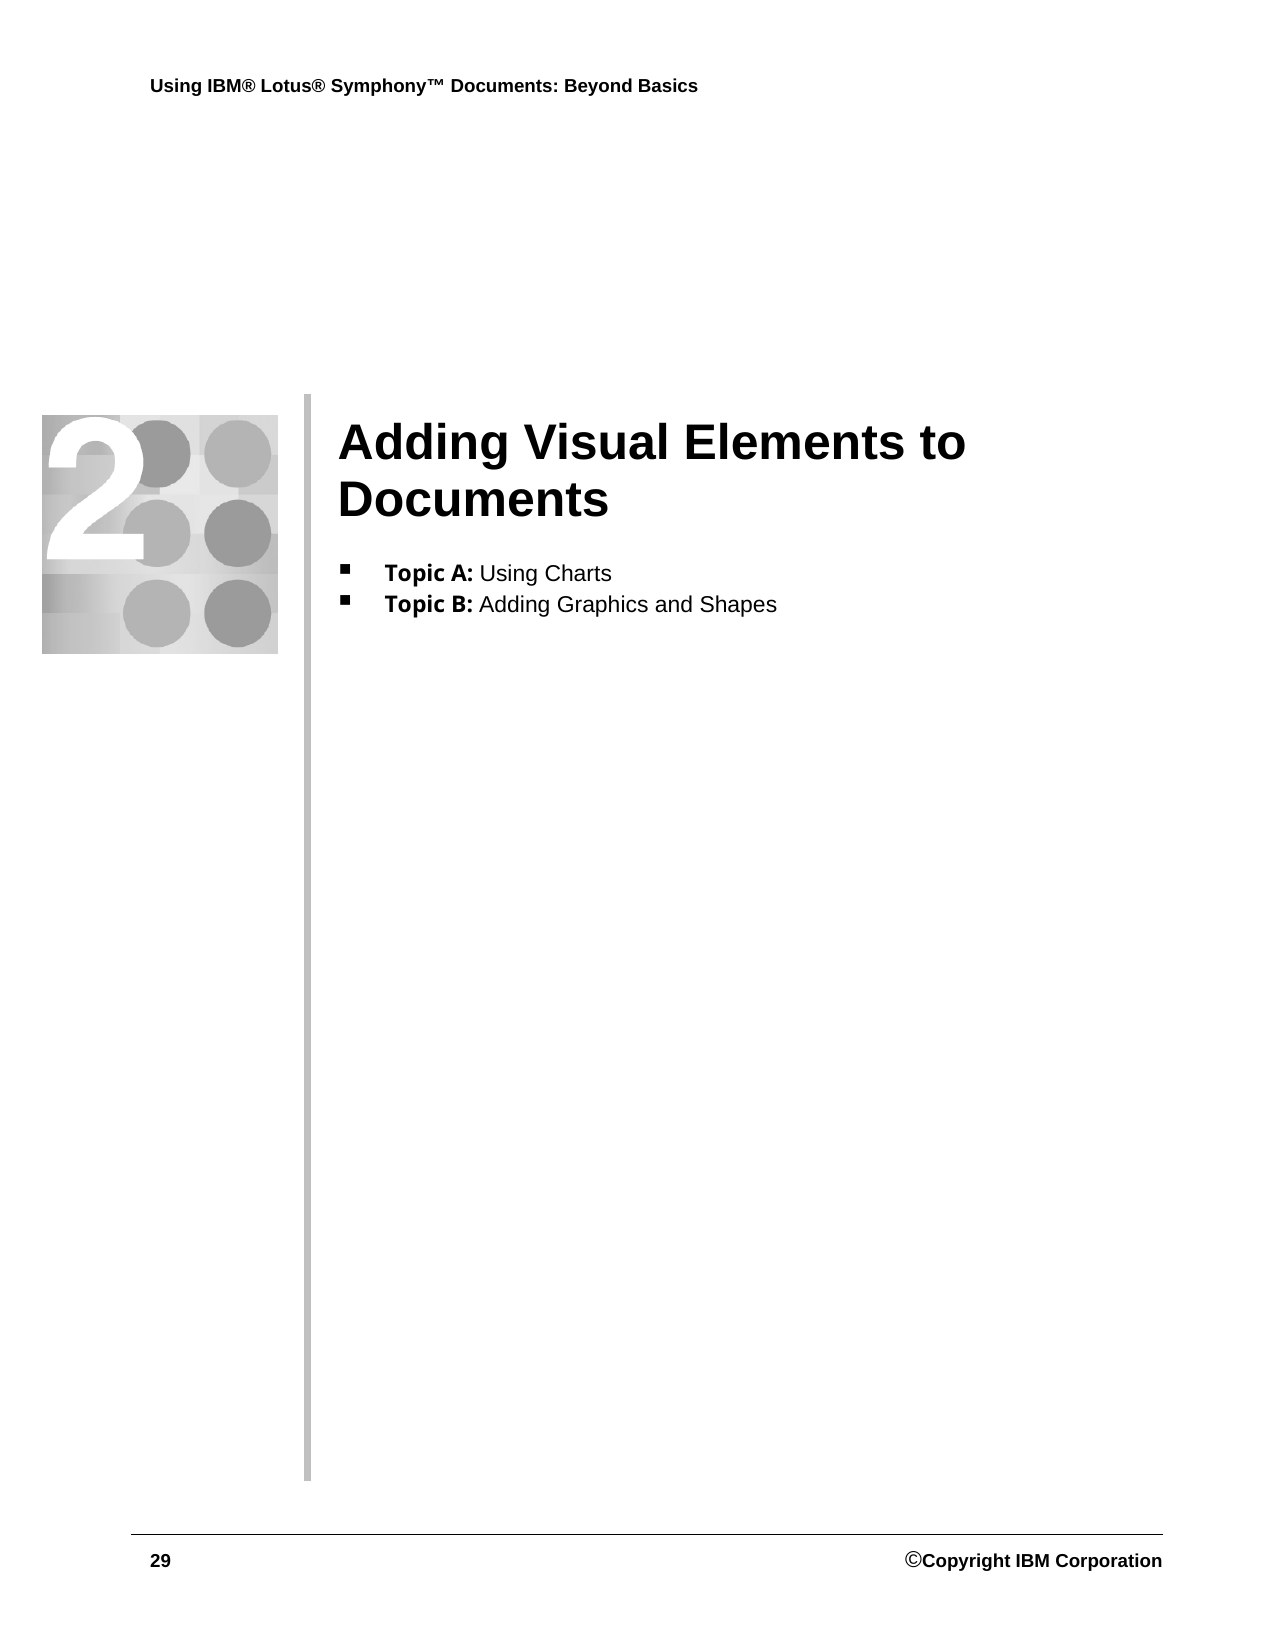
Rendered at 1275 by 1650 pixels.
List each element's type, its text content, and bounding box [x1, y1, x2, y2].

list Topic A: Using Charts [337, 557, 1162, 588]
title Adding Visual Elements to Documents [337, 412, 1162, 527]
picture [39, 414, 280, 655]
list Topic B: Adding Graphics and Shapes [337, 588, 1162, 620]
